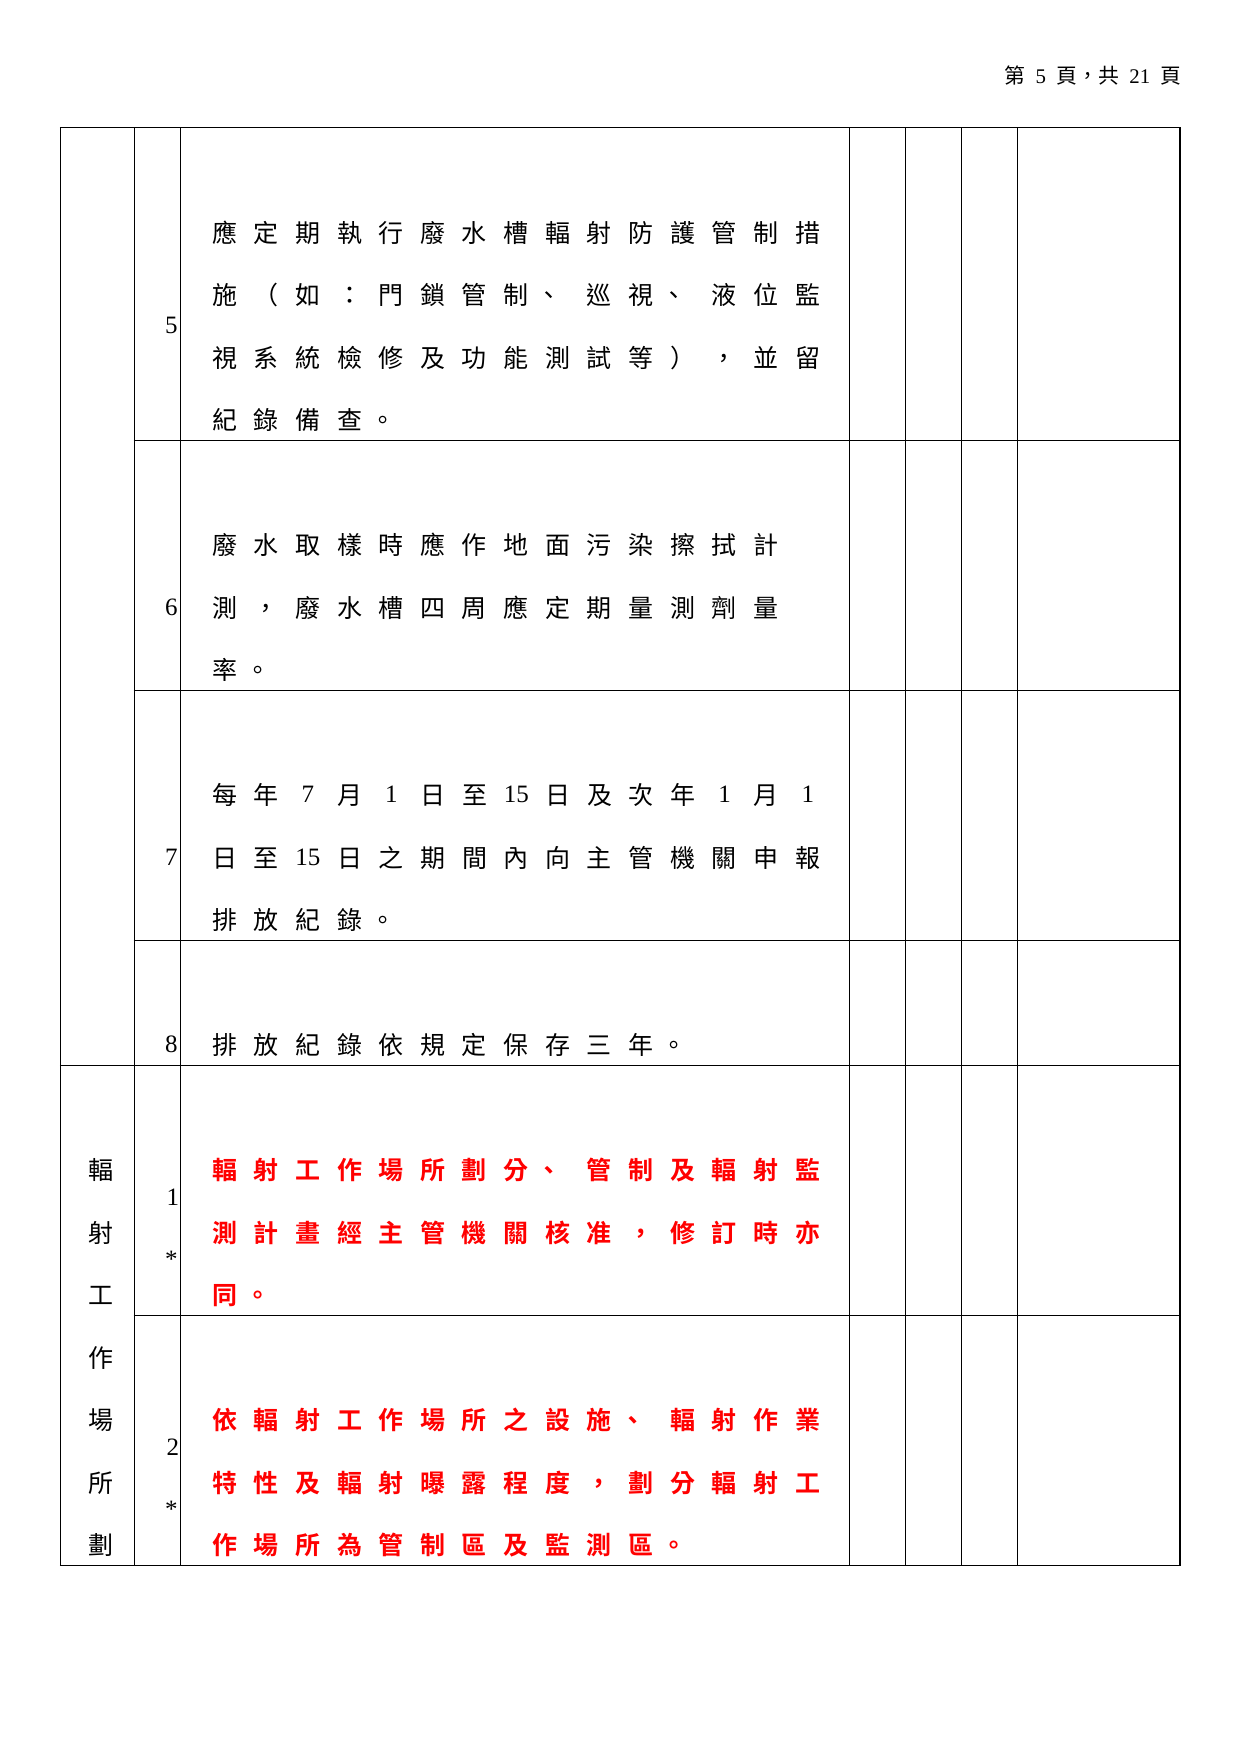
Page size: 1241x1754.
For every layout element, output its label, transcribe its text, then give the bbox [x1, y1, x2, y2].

table_cell [962, 128, 1017, 439]
table_cell 7 [135, 691, 180, 939]
table_cell [850, 441, 905, 689]
table_cell [962, 1066, 1017, 1314]
table_cell 廢水取樣時應作地面污染擦拭計測，廢水槽四周應定期量測劑量率。 [181, 441, 849, 689]
table_cell [1018, 128, 1179, 439]
table_cell [1018, 1316, 1179, 1564]
table_cell 輻射工作場所劃分、管制及輻射監測計畫經主管機關核准，修訂時亦同。 [181, 1066, 849, 1314]
table_cell [906, 441, 961, 689]
table_cell [906, 1066, 961, 1314]
table_cell 應定期執行廢水槽輻射防護管制措施（如：門鎖管制、巡視、液位監視系統檢修及功能測試等），並留紀錄備查。 [181, 128, 849, 439]
table_cell [850, 941, 905, 1064]
table_cell [962, 1316, 1017, 1564]
table_cell [906, 128, 961, 439]
table_cell [906, 941, 961, 1064]
table_cell [906, 691, 961, 939]
table_cell 輻射工作場所劃 [61, 1066, 134, 1564]
table_cell [1018, 941, 1179, 1064]
table_cell [962, 941, 1017, 1064]
table_cell [1018, 1066, 1179, 1314]
table_cell 依輻射工作場所之設施、輻射作業特性及輻射曝露程度，劃分輻射工作場所為管制區及監測區。 [181, 1316, 849, 1564]
table_cell 8 [135, 941, 180, 1064]
table_cell [61, 128, 134, 1064]
table_cell [1018, 691, 1179, 939]
table_cell [1018, 441, 1179, 689]
table_cell 2* [135, 1316, 180, 1564]
table_cell [906, 1316, 961, 1564]
table_cell 5 [135, 128, 180, 439]
table_cell [850, 1066, 905, 1314]
table_cell 每年7月1日至15日及次年1月1日至15日之期間內向主管機關申報排放紀錄。 [181, 691, 849, 939]
table_cell 1* [135, 1066, 180, 1314]
table_cell [850, 1316, 905, 1564]
table_cell 6 [135, 441, 180, 689]
table_cell 排放紀錄依規定保存三年。 [181, 941, 849, 1064]
table_cell [850, 691, 905, 939]
table_cell [962, 441, 1017, 689]
table_cell [962, 691, 1017, 939]
table_cell [850, 128, 905, 439]
